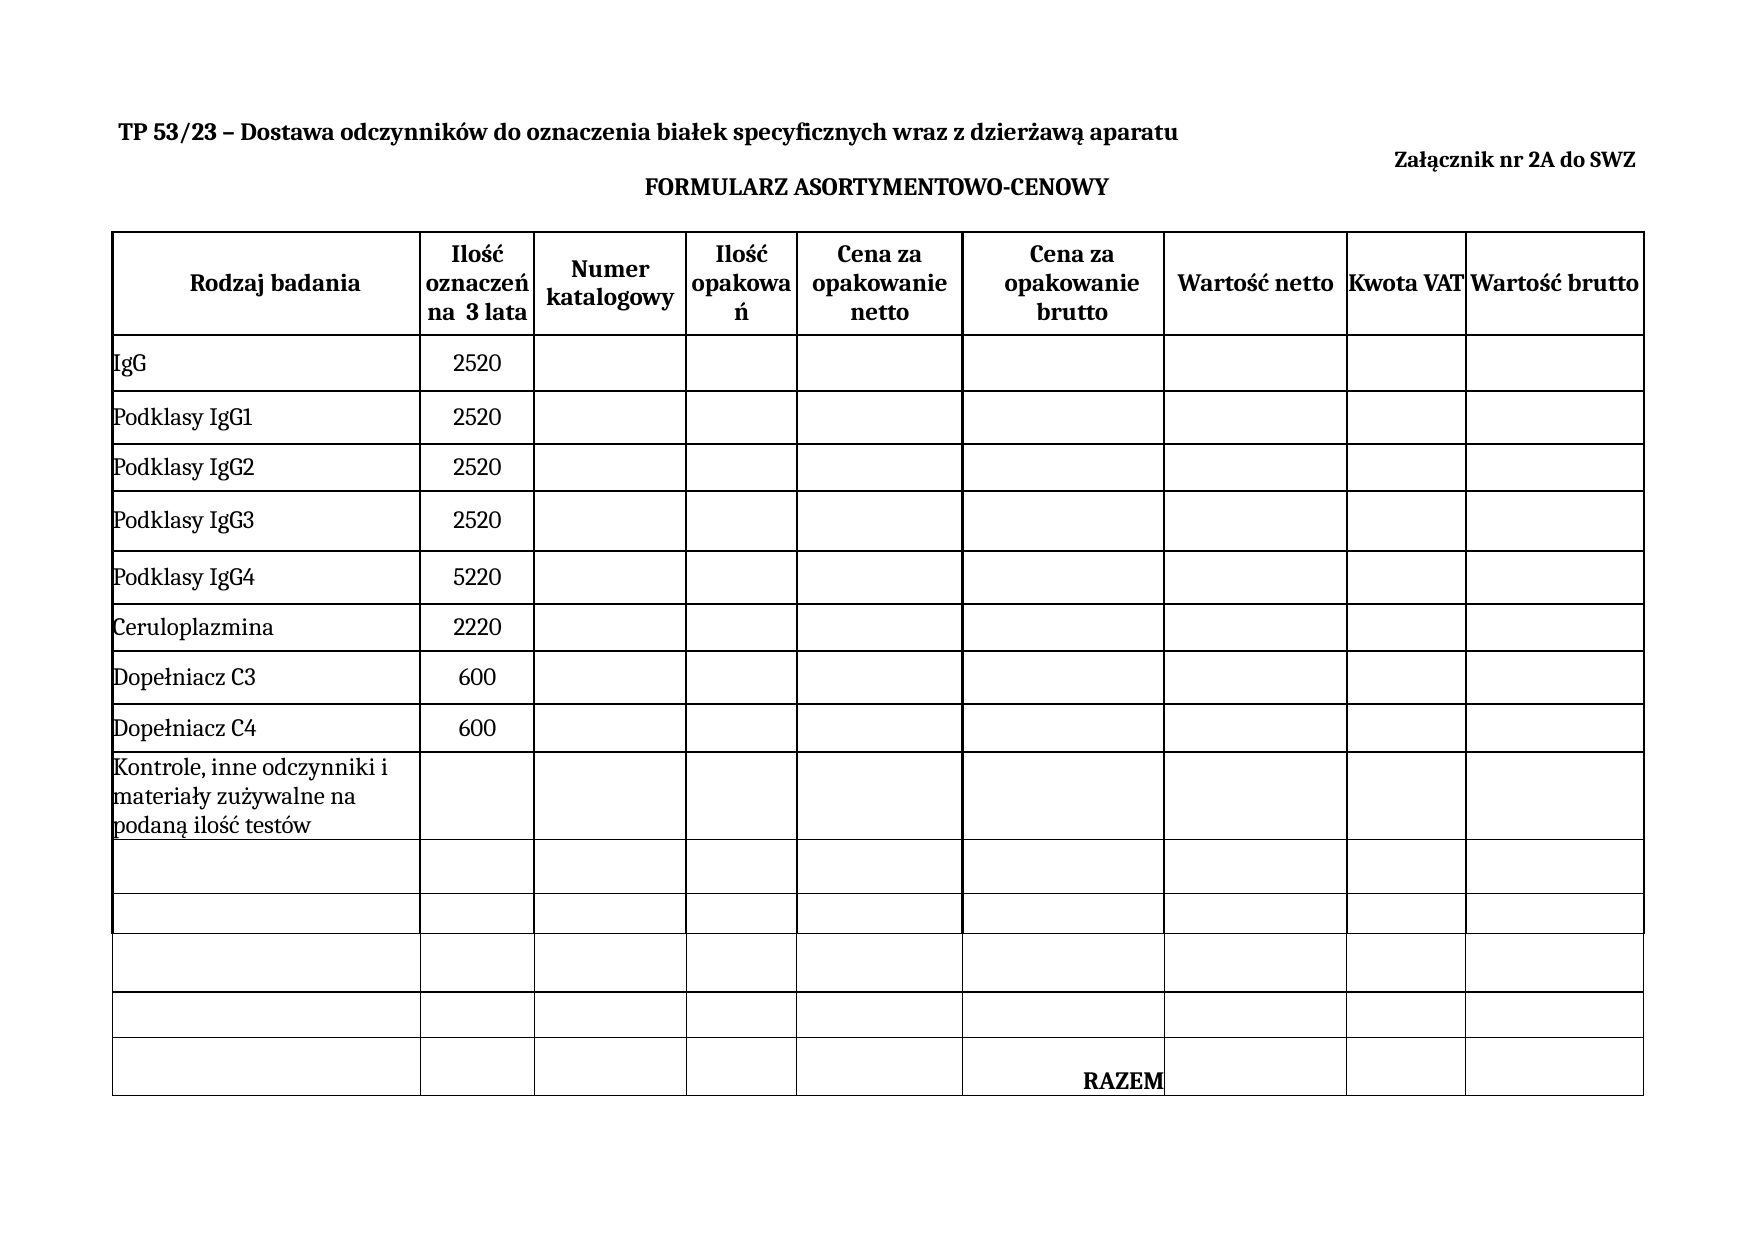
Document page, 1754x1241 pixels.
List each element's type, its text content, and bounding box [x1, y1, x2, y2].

table_cell [1348, 445, 1465, 490]
table_cell [1348, 652, 1465, 703]
table_cell 2220 [421, 605, 533, 649]
table_cell [113, 934, 420, 991]
table_cell [687, 1038, 796, 1095]
table_header Wartość brutto [1467, 233, 1643, 334]
table_cell 5220 [421, 552, 533, 603]
table_header Cena za opakowanie netto [798, 233, 961, 334]
table_cell [1466, 1038, 1643, 1095]
table_cell [1165, 993, 1346, 1037]
table_cell [1467, 552, 1643, 603]
table_cell [535, 392, 685, 443]
table_cell [1165, 840, 1346, 892]
table_header Ilość opakowań [687, 233, 796, 334]
table_cell [535, 552, 685, 603]
table_cell [1348, 705, 1465, 751]
table_cell [687, 652, 796, 703]
table_cell [687, 993, 796, 1037]
table_cell [113, 1038, 420, 1095]
table_cell [798, 492, 961, 549]
table_cell [964, 753, 1163, 839]
table_cell [421, 840, 533, 892]
table_cell IgG [114, 336, 419, 390]
table_cell [1165, 392, 1346, 443]
table_cell [1165, 652, 1346, 703]
table_cell [798, 336, 961, 390]
table_cell [535, 652, 685, 703]
table_cell [964, 894, 1163, 933]
text TP 53/23 – Dostawa odczynników do oznaczenia białek specyficznych wraz z dzierżawą aparatu [118, 118, 1636, 147]
table_cell [535, 445, 685, 490]
table_cell [1466, 934, 1643, 991]
table_cell [1467, 652, 1643, 703]
table_cell [687, 445, 796, 490]
table_cell [1348, 552, 1465, 603]
table_cell 2520 [421, 392, 533, 443]
table_cell 600 [421, 705, 533, 751]
table_header Wartość netto [1165, 233, 1346, 334]
table_cell Kontrole, inne odczynniki i materiały zużywalne na podaną ilość testów [114, 753, 419, 839]
table_cell [1165, 705, 1346, 751]
table_cell [1348, 336, 1465, 390]
table_cell [687, 894, 796, 933]
table_cell [964, 552, 1163, 603]
table_cell [1467, 840, 1643, 892]
table_cell [535, 705, 685, 751]
table_cell [1467, 492, 1643, 549]
table_header Rodzaj badania [114, 233, 419, 334]
table_cell [421, 934, 534, 991]
table_cell 2520 [421, 336, 533, 390]
table_cell [964, 840, 1163, 892]
table_cell [1467, 753, 1643, 839]
table_cell [1347, 993, 1465, 1037]
table_cell [1466, 993, 1643, 1037]
table_cell [1348, 492, 1465, 549]
table_cell [1467, 336, 1643, 390]
table_cell [964, 605, 1163, 649]
table_cell Podklasy IgG4 [114, 552, 419, 603]
table_cell [535, 753, 685, 839]
table_cell [1165, 336, 1346, 390]
table_cell [798, 894, 961, 933]
table_cell [687, 392, 796, 443]
table_cell [687, 753, 796, 839]
table_cell [535, 934, 686, 991]
table_cell [964, 392, 1163, 443]
table_cell [535, 894, 685, 933]
table_cell [113, 993, 420, 1037]
table_cell [114, 894, 419, 933]
table_cell [798, 753, 961, 839]
table_cell Podklasy IgG2 [114, 445, 419, 490]
table_cell [798, 392, 961, 443]
table_cell [963, 934, 1164, 991]
text Załącznik nr 2A do SWZ [118, 147, 1636, 173]
table_cell Ceruloplazmina [114, 605, 419, 649]
table_cell [535, 840, 685, 892]
table_cell [1165, 492, 1346, 549]
table_header Kwota VAT [1348, 233, 1465, 334]
table_cell 2520 [421, 445, 533, 490]
table_header Cena za opakowanie brutto [964, 233, 1163, 334]
table_cell [1165, 894, 1346, 933]
table_cell [798, 652, 961, 703]
table_header Ilość oznaczeń na 3 lata [421, 233, 533, 334]
table_cell [798, 840, 961, 892]
table_cell [1348, 753, 1465, 839]
table_cell [687, 605, 796, 649]
table_cell [964, 705, 1163, 751]
table_cell [1165, 552, 1346, 603]
table_cell Dopełniacz C3 [114, 652, 419, 703]
table_cell [687, 552, 796, 603]
table_cell [421, 993, 534, 1037]
table_cell Podklasy IgG1 [114, 392, 419, 443]
table_cell Dopełniacz C4 [114, 705, 419, 751]
table_cell [535, 336, 685, 390]
table_cell [421, 1038, 534, 1095]
table_cell [1165, 445, 1346, 490]
table_cell [1165, 605, 1346, 649]
table_cell [421, 753, 533, 839]
table_cell [535, 605, 685, 649]
table_cell [797, 934, 962, 991]
table_cell [687, 840, 796, 892]
table_cell [1467, 605, 1643, 649]
table_cell [535, 1038, 686, 1095]
table_cell [798, 445, 961, 490]
table_cell [1348, 840, 1465, 892]
table_cell [535, 993, 686, 1037]
table_cell [1467, 445, 1643, 490]
table_cell [797, 1038, 962, 1095]
table_cell [797, 993, 962, 1037]
table_cell [687, 934, 796, 991]
table_cell [1165, 934, 1346, 991]
table_cell [421, 894, 533, 933]
table_cell 2520 [421, 492, 533, 549]
table_cell [687, 492, 796, 549]
table_cell [798, 705, 961, 751]
table_cell [963, 993, 1164, 1037]
table_cell [1347, 1038, 1465, 1095]
table_cell [1347, 934, 1465, 991]
table_cell [1348, 392, 1465, 443]
table_cell [1348, 605, 1465, 649]
table_cell [798, 552, 961, 603]
table_cell [1165, 1038, 1346, 1095]
table_cell [687, 705, 796, 751]
table_cell [535, 492, 685, 549]
table_cell [964, 492, 1163, 549]
table_cell [1348, 894, 1465, 933]
table_header Numer katalogowy [535, 233, 685, 334]
table_cell [964, 445, 1163, 490]
table_cell [1165, 753, 1346, 839]
table_cell [964, 336, 1163, 390]
table_cell RAZEM [963, 1038, 1164, 1095]
table_cell [114, 840, 419, 892]
table_cell [1467, 705, 1643, 751]
table_cell [964, 652, 1163, 703]
table_cell [687, 336, 796, 390]
table_cell [1467, 392, 1643, 443]
text FORMULARZ ASORTYMENTOWO-CENOWY [118, 173, 1636, 202]
table_cell [1467, 894, 1643, 933]
table_cell Podklasy IgG3 [114, 492, 419, 549]
table_cell [798, 605, 961, 649]
table_cell 600 [421, 652, 533, 703]
